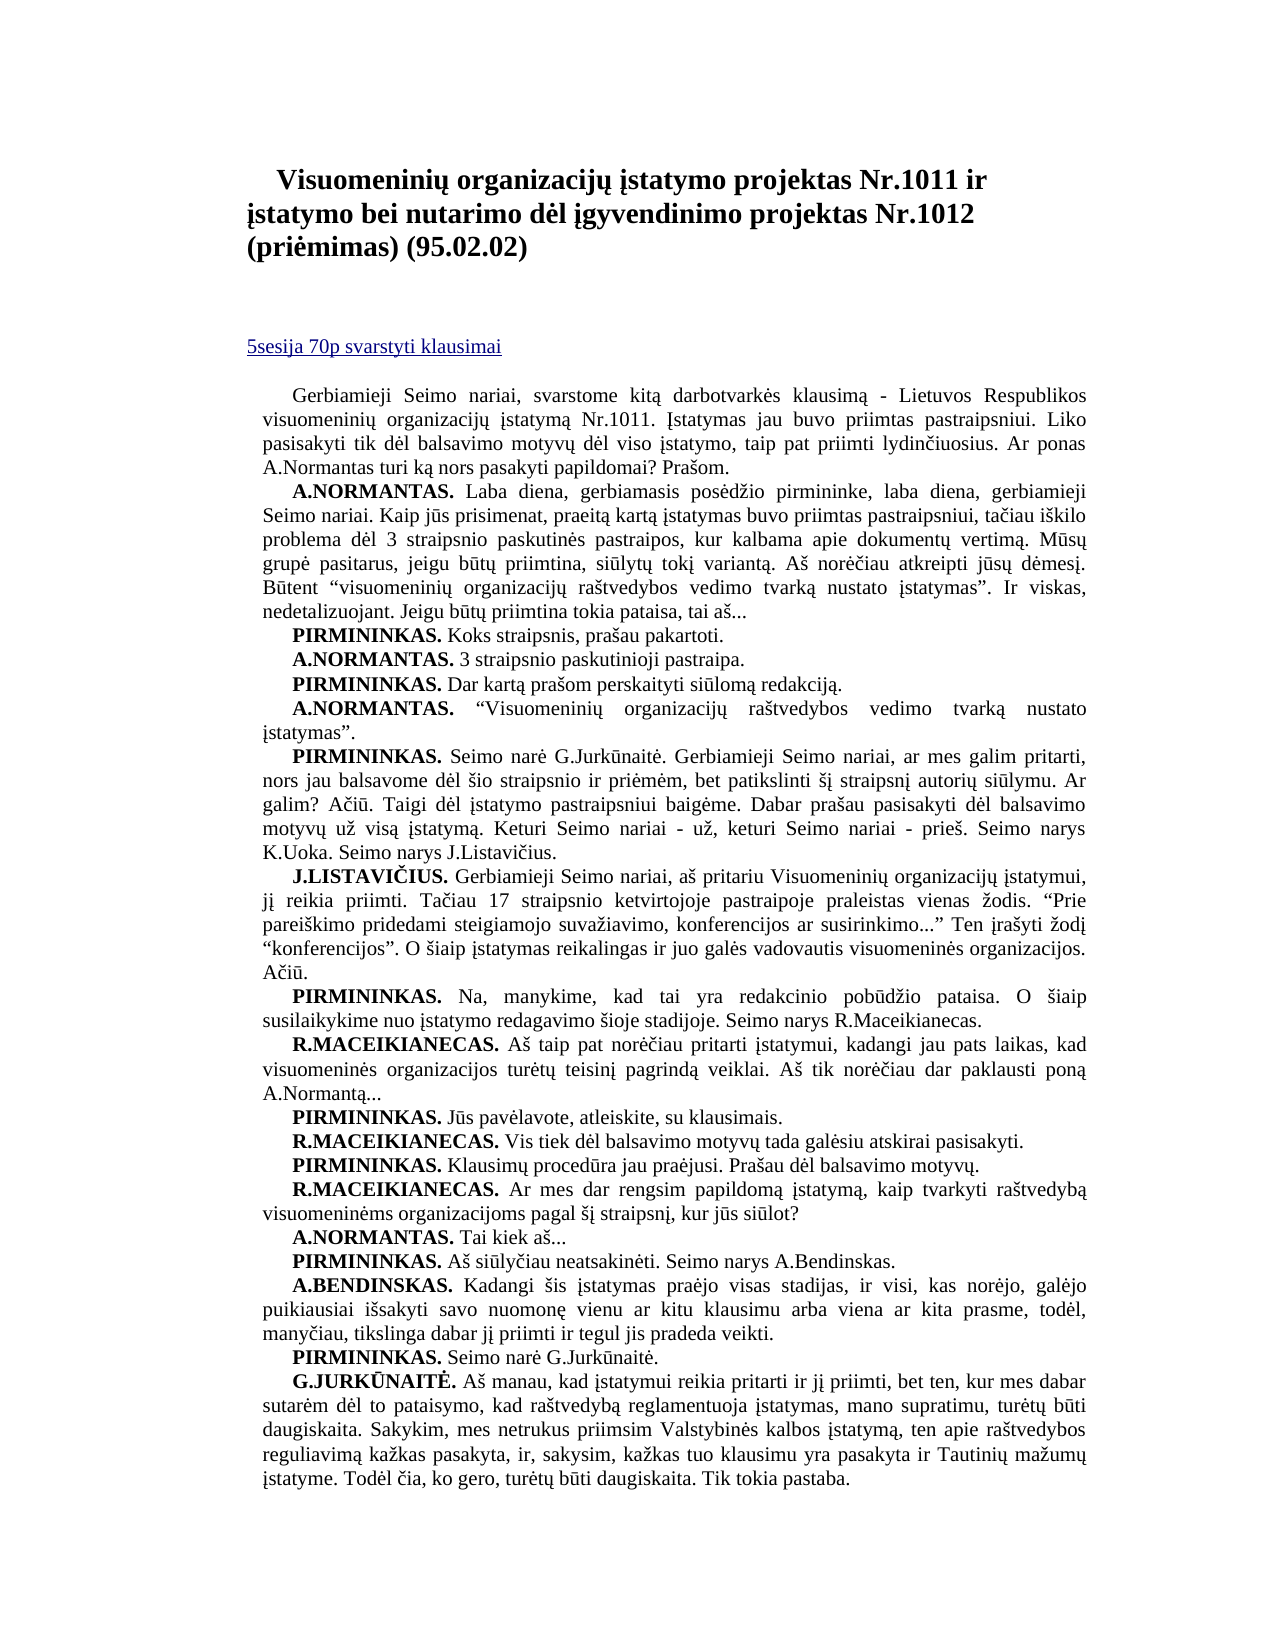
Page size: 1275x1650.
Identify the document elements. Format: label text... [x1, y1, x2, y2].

text PIRMININKAS. Seimo narė G.Jurkūnaitė. [262, 1345, 1087, 1369]
text PIRMININKAS. Jūs pavėlavote, atleiskite, su klausimais. [262, 1104, 1087, 1129]
text Gerbiamieji Seimo nariai, svarstome kitą darbotvarkės klausimą - Lietuvos Respublikos visuomeninių organizacijų įstatymą Nr.1011. Įstatymas jau buvo priimtas pastraipsniui. Liko pasisakyti tik dėl balsavimo motyvų dėl viso įstatymo, taip pat priimti lydinčiuosius. Ar ponas A.Normantas turi ką nors pasakyti papildomai? Prašom. [262, 383, 1087, 479]
text PIRMININKAS. Koks straipsnis, prašau pakartoti. [262, 623, 1087, 647]
text PIRMININKAS. Aš siūlyčiau neatsakinėti. Seimo narys A.Bendinskas. [262, 1249, 1087, 1273]
text R.MACEIKIANECAS. Vis tiek dėl balsavimo motyvų tada galėsiu atskirai pasisakyti. [262, 1129, 1087, 1153]
text R.MACEIKIANECAS. Ar mes dar rengsim papildomą įstatymą, kaip tvarkyti raštvedybą visuomeninėms organizacijoms pagal šį straipsnį, kur jūs siūlot? [262, 1177, 1087, 1225]
text A.NORMANTAS. Laba diena, gerbiamasis posėdžio pirmininke, laba diena, gerbiamieji Seimo nariai. Kaip jūs prisimenat, praeitą kartą įstatymas buvo priimtas pastraipsniui, tačiau iškilo problema dėl 3 straipsnio paskutinės pastraipos, kur kalbama apie dokumentų vertimą. Mūsų grupė pasitarus, jeigu būtų priimtina, siūlytų tokį variantą. Aš norėčiau atkreipti jūsų dėmesį. Būtent “visuomeninių organizacijų raštvedybos vedimo tvarką nustato įstatymas”. Ir viskas, nedetalizuojant. Jeigu būtų priimtina tokia pataisa, tai aš... [262, 479, 1087, 623]
text PIRMININKAS. Na, manykime, kad tai yra redakcinio pobūdžio pataisa. O šiaip susilaikykime nuo įstatymo redagavimo šioje stadijoje. Seimo narys R.Maceikianecas. [262, 984, 1087, 1032]
text A.NORMANTAS. “Visuomeninių organizacijų raštvedybos vedimo tvarką nustato įstatymas”. [262, 696, 1087, 744]
text 5sesija 70p svarstyti klausimai [247, 334, 1087, 358]
text A.NORMANTAS. Tai kiek aš... [262, 1225, 1087, 1249]
text PIRMININKAS. Seimo narė G.Jurkūnaitė. Gerbiamieji Seimo nariai, ar mes galim pritarti, nors jau balsavome dėl šio straipsnio ir priėmėm, bet patikslinti šį straipsnį autorių siūlymu. Ar galim? Ačiū. Taigi dėl įstatymo pastraipsniui baigėme. Dabar prašau pasisakyti dėl balsavimo motyvų už visą įstatymą. Keturi Seimo nariai - už, keturi Seimo nariai - prieš. Seimo narys K.Uoka. Seimo narys J.Listavičius. [262, 744, 1087, 864]
text G.JURKŪNAITĖ. Aš manau, kad įstatymui reikia pritarti ir jį priimti, bet ten, kur mes dabar sutarėm dėl to pataisymo, kad raštvedybą reglamentuoja įstatymas, mano supratimu, turėtų būti daugiskaita. Sakykim, mes netrukus priimsim Valstybinės kalbos įstatymą, ten apie raštvedybos reguliavimą kažkas pasakyta, ir, sakysim, kažkas tuo klausimu yra pasakyta ir Tautinių mažumų įstatyme. Todėl čia, ko gero, turėtų būti daugiskaita. Tik tokia pastaba. [262, 1369, 1087, 1489]
text PIRMININKAS. Klausimų procedūra jau praėjusi. Prašau dėl balsavimo motyvų. [262, 1153, 1087, 1177]
text Visuomeninių organizacijų įstatymo projektas Nr.1011 ir įstatymo bei nutarimo dėl įgyvendinimo projektas Nr.1012 (priėmimas) (95.02.02) [247, 162, 1087, 263]
text A.NORMANTAS. 3 straipsnio paskutinioji pastraipa. [262, 647, 1087, 671]
text R.MACEIKIANECAS. Aš taip pat norėčiau pritarti įstatymui, kadangi jau pats laikas, kad visuomeninės organizacijos turėtų teisinį pagrindą veiklai. Aš tik norėčiau dar paklausti poną A.Normantą... [262, 1032, 1087, 1104]
text J.LISTAVIČIUS. Gerbiamieji Seimo nariai, aš pritariu Visuomeninių organizacijų įstatymui, jį reikia priimti. Tačiau 17 straipsnio ketvirtojoje pastraipoje praleistas vienas žodis. “Prie pareiškimo pridedami steigiamojo suvažiavimo, konferencijos ar susirinkimo...” Ten įrašyti žodį “konferencijos”. O šiaip įstatymas reikalingas ir juo galės vadovautis visuomeninės organizacijos. Ačiū. [262, 864, 1087, 984]
text A.BENDINSKAS. Kadangi šis įstatymas praėjo visas stadijas, ir visi, kas norėjo, galėjo puikiausiai išsakyti savo nuomonę vienu ar kitu klausimu arba viena ar kita prasme, todėl, manyčiau, tikslinga dabar jį priimti ir tegul jis pradeda veikti. [262, 1273, 1087, 1345]
text PIRMININKAS. Dar kartą prašom perskaityti siūlomą redakciją. [262, 671, 1087, 696]
